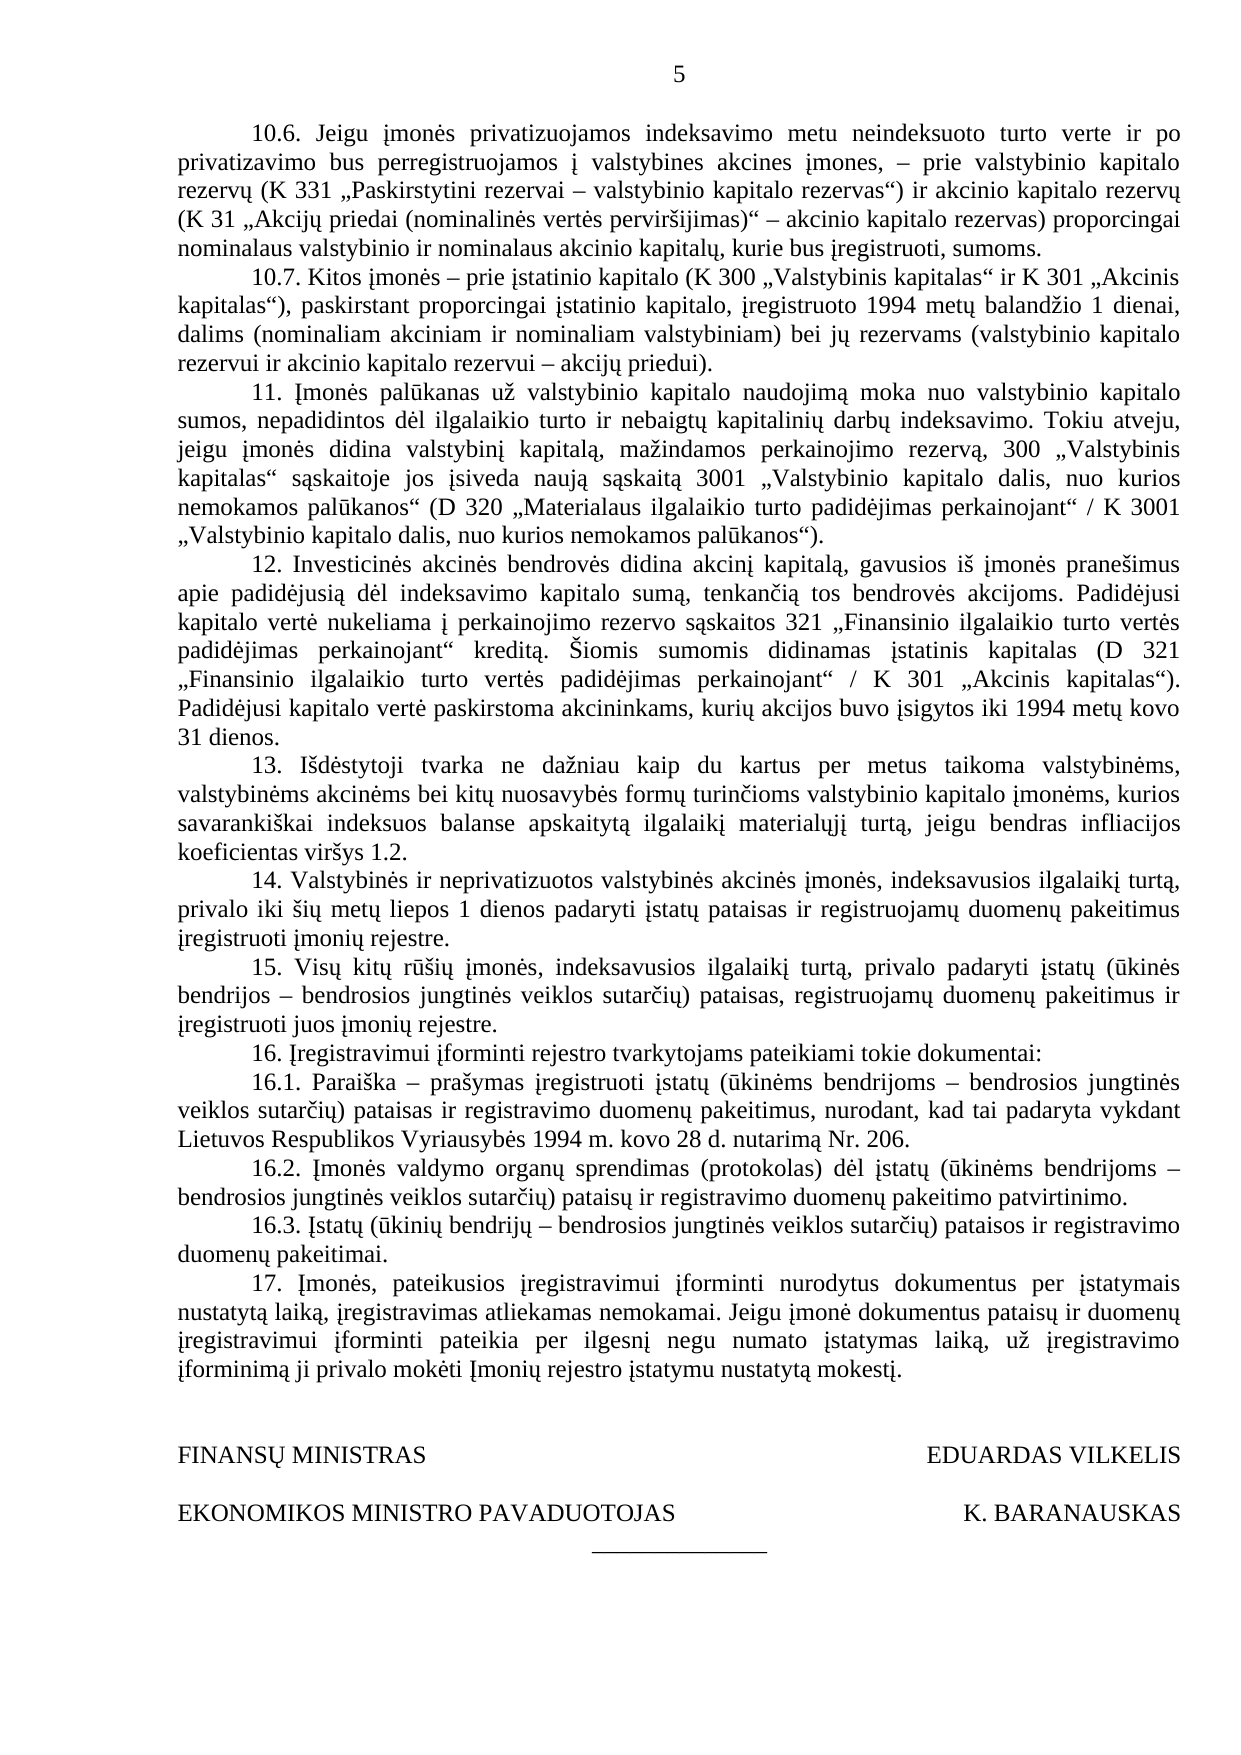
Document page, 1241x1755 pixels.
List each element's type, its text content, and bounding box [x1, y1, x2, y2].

text 13. Išdėstytoji tvarka ne dažniau kaip du kartus per metus taikoma valstybinėms, valstybinėms akcinėms bei kitų nuosavybės formų turinčioms valstybinio kapitalo įmonėms, kurios savarankiškai indeksuos balanse apskaitytą ilgalaikį materialųjį turtą, jeigu bendras infliacijos koeficientas viršys 1.2. [177, 751, 1181, 866]
text 16.1. Paraiška – prašymas įregistruoti įstatų (ūkinėms bendrijoms – bendrosios jungtinės veiklos sutarčių) pataisas ir registravimo duomenų pakeitimus, nurodant, kad tai padaryta vykdant Lietuvos Respublikos Vyriausybės 1994 m. kovo 28 d. nutarimą Nr. 206. [177, 1067, 1181, 1153]
text 12. Investicinės akcinės bendrovės didina akcinį kapitalą, gavusios iš įmonės pranešimus apie padidėjusią dėl indeksavimo kapitalo sumą, tenkančią tos bendrovės akcijoms. Padidėjusi kapitalo vertė nukeliama į perkainojimo rezervo sąskaitos 321 „Finansinio ilgalaikio turto vertės padidėjimas perkainojant“ kreditą. Šiomis sumomis didinamas įstatinis kapitalas (D 321 „Finansinio ilgalaikio turto vertės padidėjimas perkainojant“ / K 301 „Akcinis kapitalas“). Padidėjusi kapitalo vertė paskirstoma akcininkams, kurių akcijos buvo įsigytos iki 1994 metų kovo 31 dienos. [177, 549, 1181, 751]
text 11. Įmonės palūkanas už valstybinio kapitalo naudojimą moka nuo valstybinio kapitalo sumos, nepadidintos dėl ilgalaikio turto ir nebaigtų kapitalinių darbų indeksavimo. Tokiu atveju, jeigu įmonės didina valstybinį kapitalą, mažindamos perkainojimo rezervą, 300 „Valstybinis kapitalas“ sąskaitoje jos įsiveda naują sąskaitą 3001 „Valstybinio kapitalo dalis, nuo kurios nemokamos palūkanos“ (D 320 „Materialaus ilgalaikio turto padidėjimas perkainojant“ / K 3001 „Valstybinio kapitalo dalis, nuo kurios nemokamos palūkanos“). [177, 377, 1181, 549]
text 10.7. Kitos įmonės – prie įstatinio kapitalo (K 300 „Valstybinis kapitalas“ ir K 301 „Akcinis kapitalas“), paskirstant proporcingai įstatinio kapitalo, įregistruoto 1994 metų balandžio 1 dienai, dalims (nominaliam akciniam ir nominaliam valstybiniam) bei jų rezervams (valstybinio kapitalo rezervui ir akcinio kapitalo rezervui – akcijų priedui). [177, 262, 1181, 377]
text 16.3. Įstatų (ūkinių bendrijų – bendrosios jungtinės veiklos sutarčių) pataisos ir registravimo duomenų pakeitimai. [177, 1211, 1181, 1268]
text 16. Įregistravimui įforminti rejestro tvarkytojams pateikiami tokie dokumentai: [177, 1038, 1181, 1067]
text 15. Visų kitų rūšių įmonės, indeksavusios ilgalaikį turtą, privalo padaryti įstatų (ūkinės bendrijos – bendrosios jungtinės veiklos sutarčių) pataisas, registruojamų duomenų pakeitimus ir įregistruoti juos įmonių rejestre. [177, 952, 1181, 1038]
text FINANSŲ MINISTRAS EDUARDAS VILKELIS [177, 1441, 1181, 1469]
text 10.6. Jeigu įmonės privatizuojamos indeksavimo metu neindeksuoto turto verte ir po privatizavimo bus perregistruojamos į valstybines akcines įmones, – prie valstybinio kapitalo rezervų (K 331 „Paskirstytini rezervai – valstybinio kapitalo rezervas“) ir akcinio kapitalo rezervų (K 31 „Akcijų priedai (nominalinės vertės perviršijimas)“ – akcinio kapitalo rezervas) proporcingai nominalaus valstybinio ir nominalaus akcinio kapitalų, kurie bus įregistruoti, sumoms. [177, 118, 1181, 262]
text EKONOMIKOS MINISTRO PAVADUOTOJAS K. BARANAUSKAS [177, 1498, 1181, 1527]
text ______________ [177, 1527, 1181, 1556]
text 17. Įmonės, pateikusios įregistravimui įforminti nurodytus dokumentus per įstatymais nustatytą laiką, įregistravimas atliekamas nemokamai. Jeigu įmonė dokumentus pataisų ir duomenų įregistravimui įforminti pateikia per ilgesnį negu numato įstatymas laiką, už įregistravimo įforminimą ji privalo mokėti Įmonių rejestro įstatymu nustatytą mokestį. [177, 1268, 1181, 1383]
text 16.2. Įmonės valdymo organų sprendimas (protokolas) dėl įstatų (ūkinėms bendrijoms – bendrosios jungtinės veiklos sutarčių) pataisų ir registravimo duomenų pakeitimo patvirtinimo. [177, 1153, 1181, 1211]
text 14. Valstybinės ir neprivatizuotos valstybinės akcinės įmonės, indeksavusios ilgalaikį turtą, privalo iki šių metų liepos 1 dienos padaryti įstatų pataisas ir registruojamų duomenų pakeitimus įregistruoti įmonių rejestre. [177, 866, 1181, 952]
